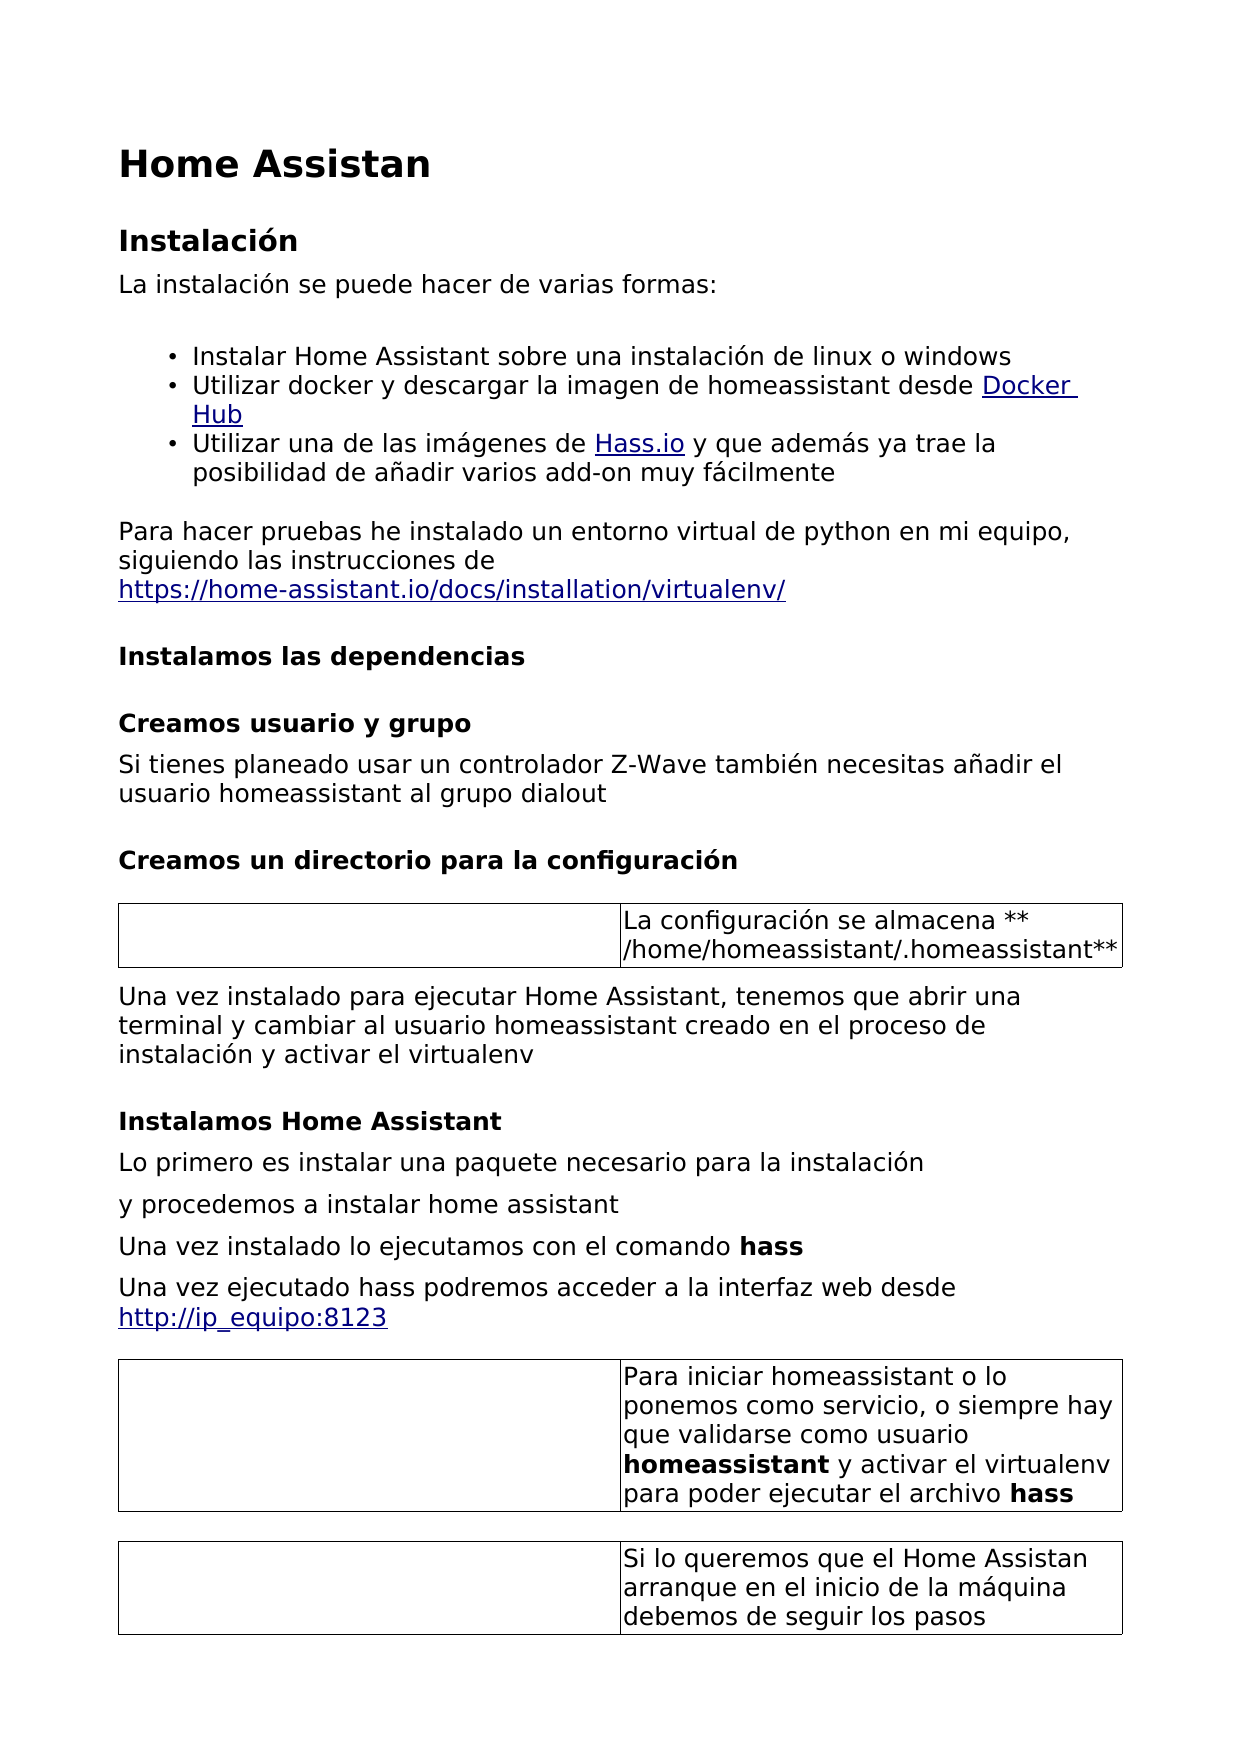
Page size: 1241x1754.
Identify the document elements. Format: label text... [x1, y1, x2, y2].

text Una vez instalado para ejecutar Home Assistant, tenemos que abrir una terminal y cambiar al usuario homeassistant creado en el proceso de instalación y activar el virtualenv [118, 982, 1122, 1069]
subtitle Instalación [118, 224, 1122, 258]
list Instalar Home Assistant sobre una instalación de linux o windows [177, 342, 1122, 371]
list Utilizar docker y descargar la imagen de homeassistant desde Docker Hub [177, 371, 1122, 429]
text y procedemos a instalar home assistant [118, 1190, 1122, 1219]
list Utilizar una de las imágenes de Hass.io y que además ya trae la posibilidad de añadir varios add-on muy fácilmente [177, 429, 1122, 488]
text La instalación se puede hacer de varias formas: [118, 271, 1122, 300]
subtitle Creamos usuario y grupo [118, 709, 1122, 738]
text Una vez instalado lo ejecutamos con el comando hass [118, 1232, 1122, 1261]
text Lo primero es instalar una paquete necesario para la instalación [118, 1149, 1122, 1178]
table_header Si lo queremos que el Home Assistan arranque en el inicio de la máquina debemos de seguir los pasos [621, 1542, 1122, 1634]
subtitle Instalamos Home Assistant [118, 1107, 1122, 1136]
table_header [119, 904, 620, 967]
text Para hacer pruebas he instalado un entorno virtual de python en mi equipo, siguiendo las instrucciones de https://home-assistant.io/docs/installation/virtualenv/ [118, 517, 1122, 605]
subtitle Home Assistan [118, 143, 1122, 187]
text Si tienes planeado usar un controlador Z-Wave también necesitas añadir el usuario homeassistant al grupo dialout [118, 751, 1122, 809]
table_header [119, 1360, 620, 1511]
table_header [119, 1542, 620, 1634]
subtitle Creamos un directorio para la configuración [118, 846, 1122, 876]
table_header La configuración se almacena ** /home/homeassistant/.homeassistant** [621, 904, 1122, 967]
subtitle Instalamos las dependencias [118, 642, 1122, 671]
text Una vez ejecutado hass podremos acceder a la interfaz web desde http://ip_equipo:8123 [118, 1274, 1122, 1332]
table_header Para iniciar homeassistant o lo ponemos como servicio, o siempre hay que validarse como usuario homeassistant y activar el virtualenv para poder ejecutar el archivo hass [621, 1360, 1122, 1511]
